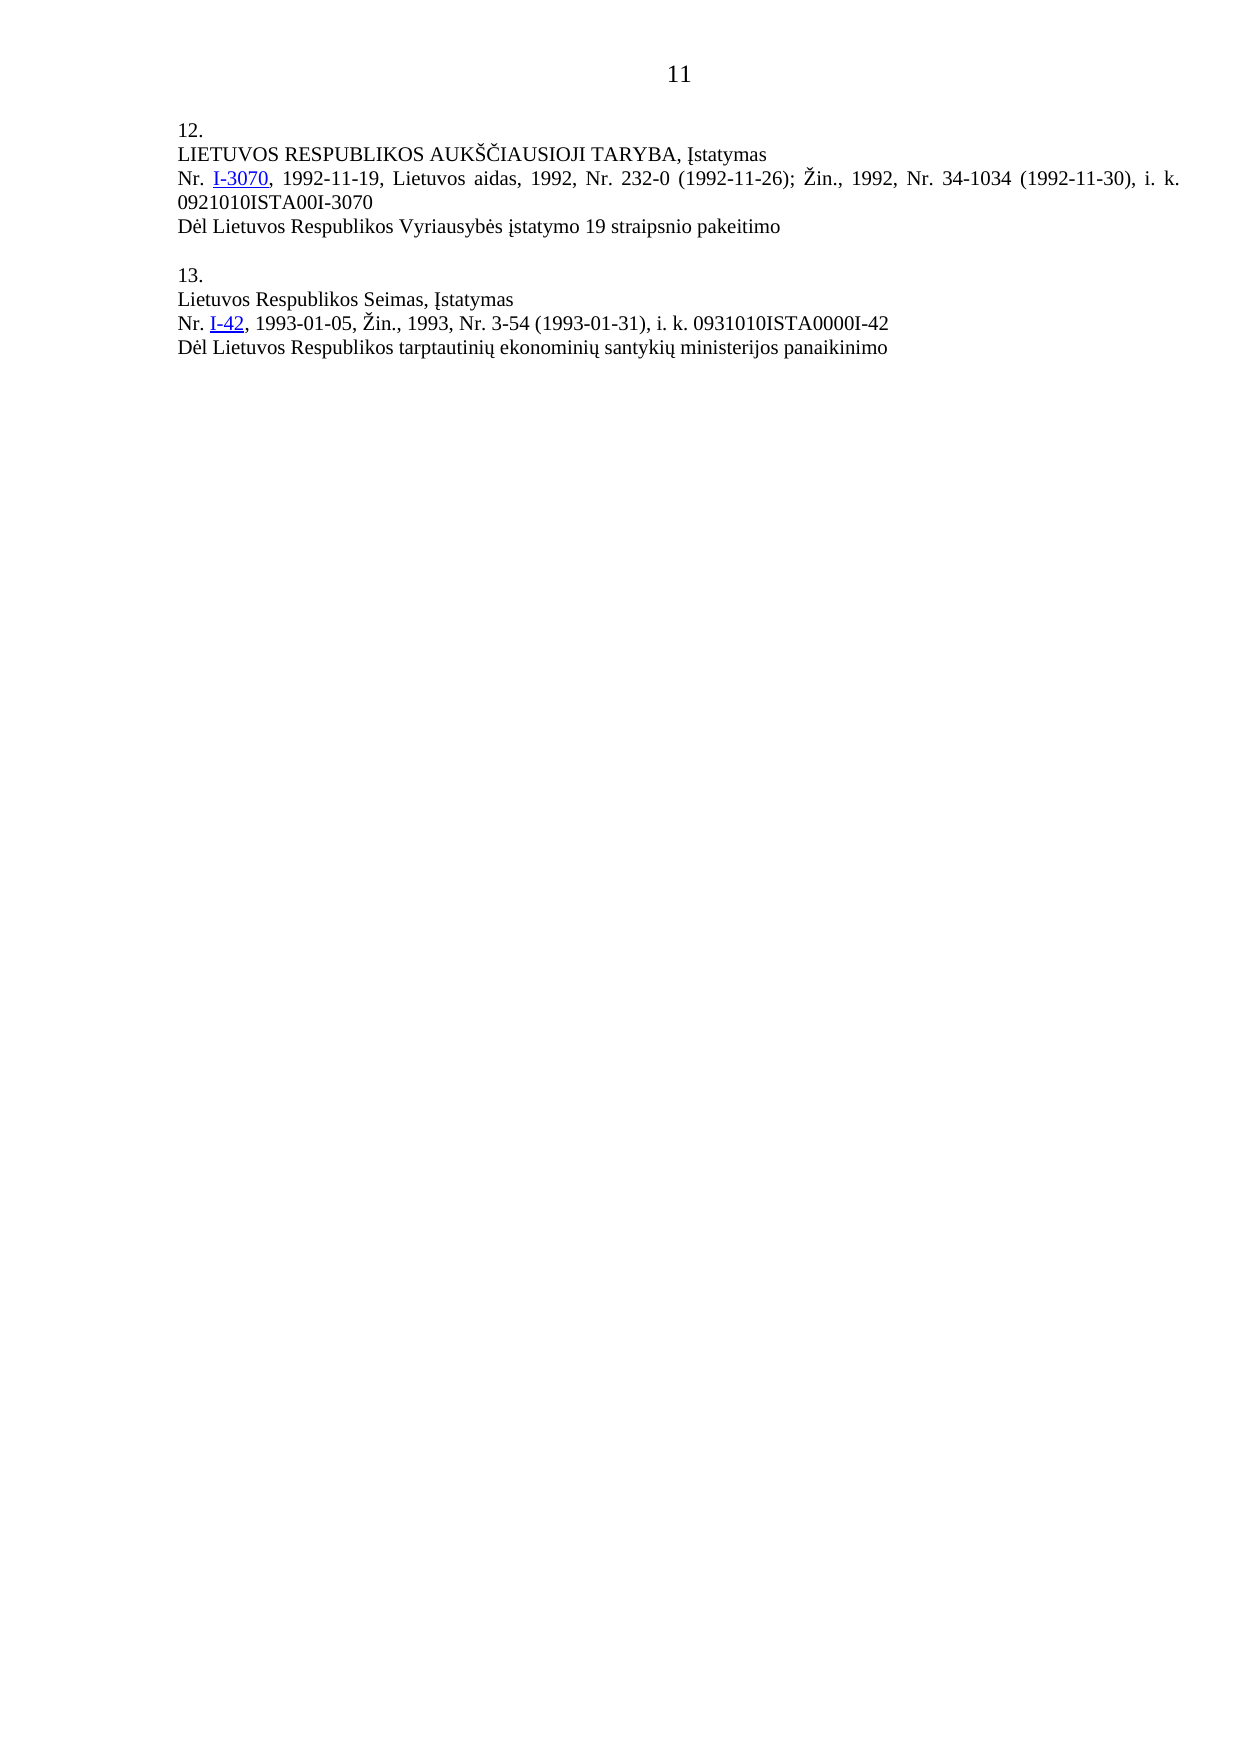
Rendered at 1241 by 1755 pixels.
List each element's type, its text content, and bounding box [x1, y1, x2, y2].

text Dėl Lietuvos Respublikos Vyriausybės įstatymo 19 straipsnio pakeitimo [177, 214, 1181, 238]
text 13. [177, 262, 1181, 287]
text Nr. I-42, 1993-01-05, Žin., 1993, Nr. 3-54 (1993-01-31), i. k. 0931010ISTA0000I-42 [177, 311, 1181, 335]
text Dėl Lietuvos Respublikos tarptautinių ekonominių santykių ministerijos panaikinimo [177, 335, 1181, 359]
text Lietuvos Respublikos Seimas, Įstatymas [177, 287, 1181, 311]
text 12. [177, 118, 1181, 142]
text Nr. I-3070, 1992-11-19, Lietuvos aidas, 1992, Nr. 232-0 (1992-11-26); Žin., 1992, Nr. 34-1034 (1992-11-30), i. k. 0921010ISTA00I-3070 [177, 166, 1181, 214]
text LIETUVOS RESPUBLIKOS AUKŠČIAUSIOJI TARYBA, Įstatymas [177, 142, 1181, 166]
